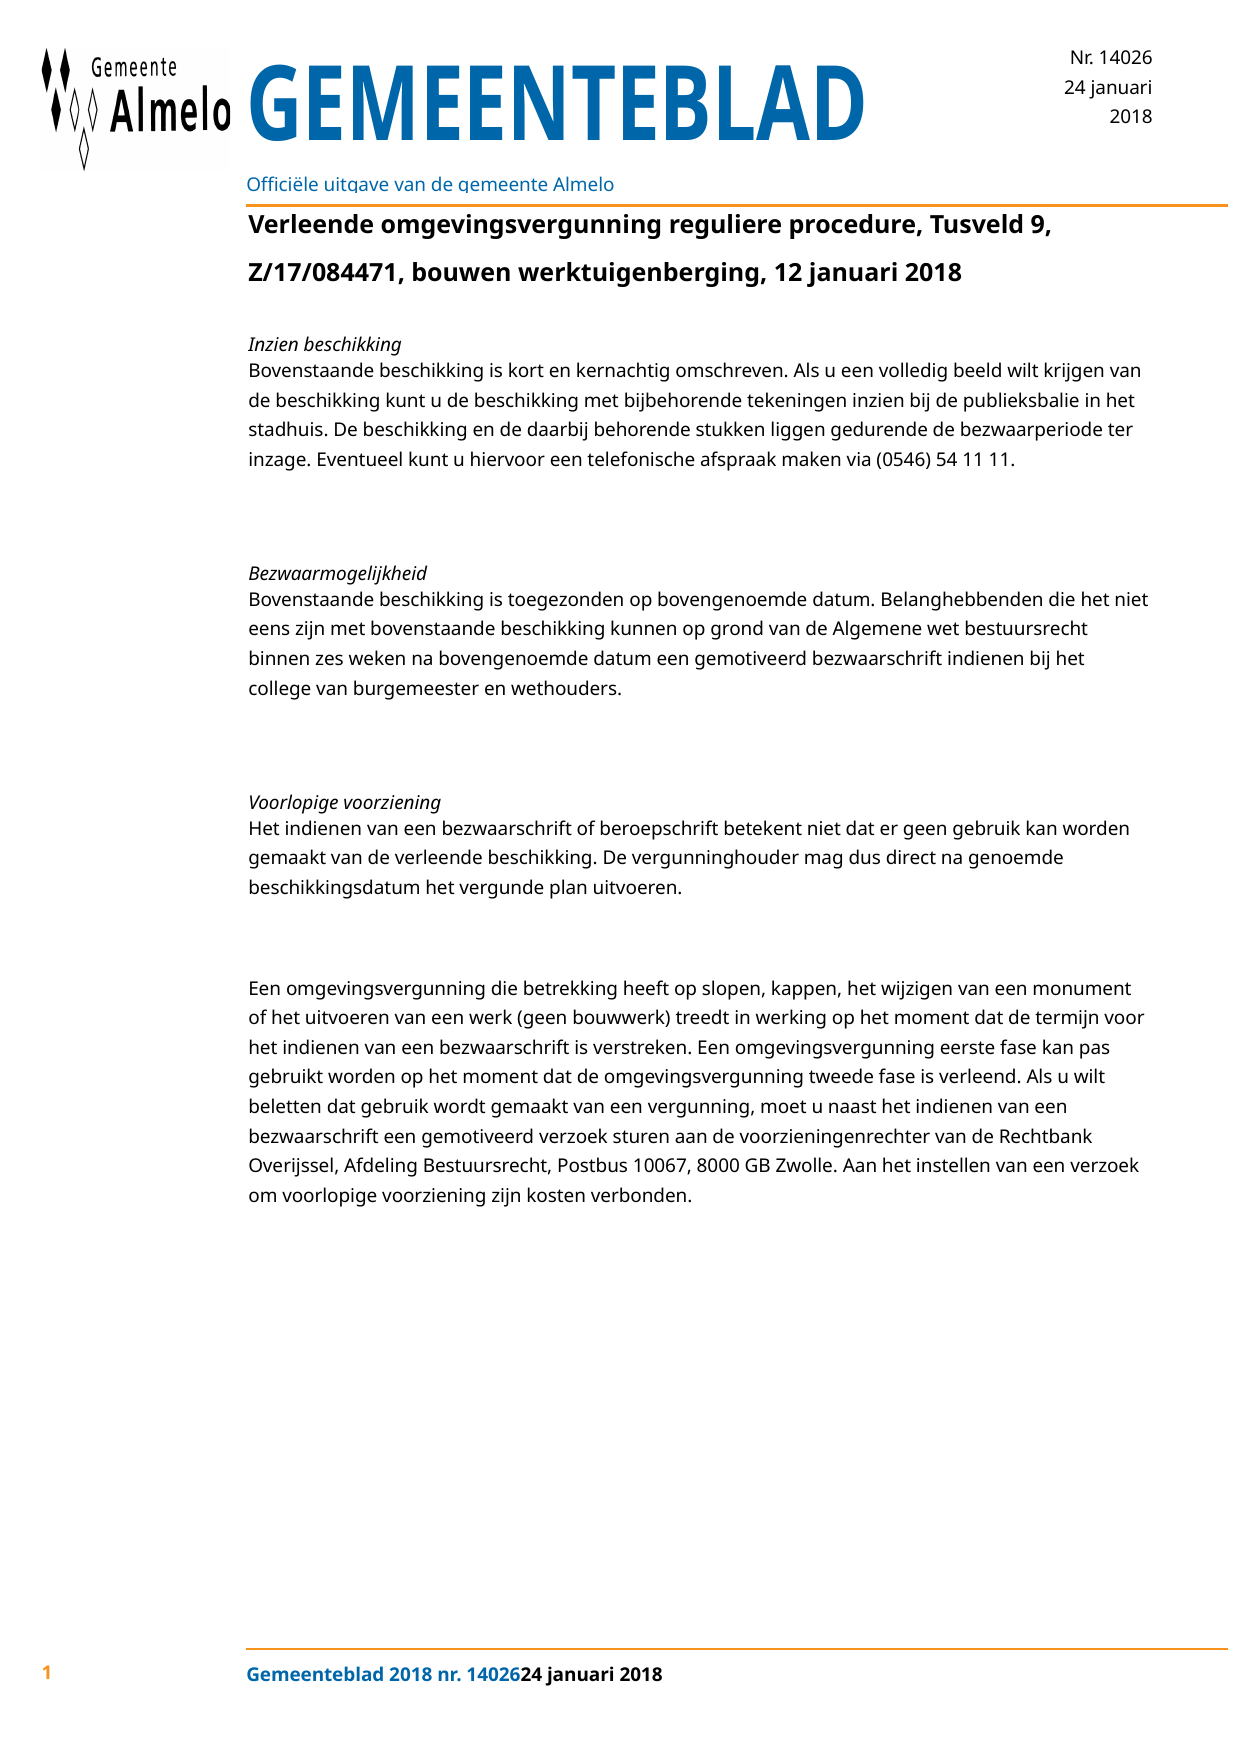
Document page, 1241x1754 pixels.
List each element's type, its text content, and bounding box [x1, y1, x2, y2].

text Een omgevingsvergunning die betrekking heeft op slopen, kappen, het wijzigen van een monument of het uitvoeren van een werk (geen bouwwerk) treedt in werking op het moment dat de termijn voor het indienen van een bezwaarschrift is verstreken. Een omgevingsvergunning eerste fase kan pas gebruikt worden op het moment dat de omgevingsvergunning tweede fase is verleend. Als u wilt beletten dat gebruik wordt gemaakt van een vergunning, moet u naast het indienen van een bezwaarschrift een gemotiveerd verzoek sturen aan de voorzieningenrechter van de Rechtbank Overijssel, Afdeling Bestuursrecht, Postbus 10067, 8000 GB Zwolle. Aan het instellen van een verzoek om voorlopige voorziening zijn kosten verbonden. [248, 975, 1152, 1208]
picture [41, 47, 231, 172]
text Bezwaarmogelijkheid [248, 560, 1152, 586]
text Bovenstaande beschikking is toegezonden op bovengenoemde datum. Belanghebbenden die het niet eens zijn met bovenstaande beschikking kunnen op grond van de Algemene wet bestuursrecht binnen zes weken na bovengenoemde datum een gemotiveerd bezwaarschrift indienen bij het college van burgemeester en wethouders. [248, 586, 1152, 701]
text Bovenstaande beschikking is kort en kernachtig omschreven. Als u een volledig beeld wilt krijgen van de beschikking kunt u de beschikking met bijbehorende tekeningen inzien bij de publieksbalie in het stadhuis. De beschikking en de daarbij behorende stukken liggen gedurende de bezwaarperiode ter inzage. Eventueel kunt u hiervoor een telefonische afspraak maken via (0546) 54 11 11. [248, 357, 1152, 472]
text Voorlopige voorziening [248, 789, 1152, 815]
text Verleende omgevingsvergunning reguliere procedure, Tusveld 9, Z/17/084471, bouwen werktuigenberging, 12 januari 2018 [248, 207, 1152, 288]
text Het indienen van een bezwaarschrift of beroepschrift betekent niet dat er geen gebruik kan worden gemaakt van de verleende beschikking. De vergunninghouder mag dus direct na genoemde beschikkingsdatum het vergunde plan uitvoeren. [248, 815, 1152, 900]
text Inzien beschikking [248, 331, 1152, 357]
